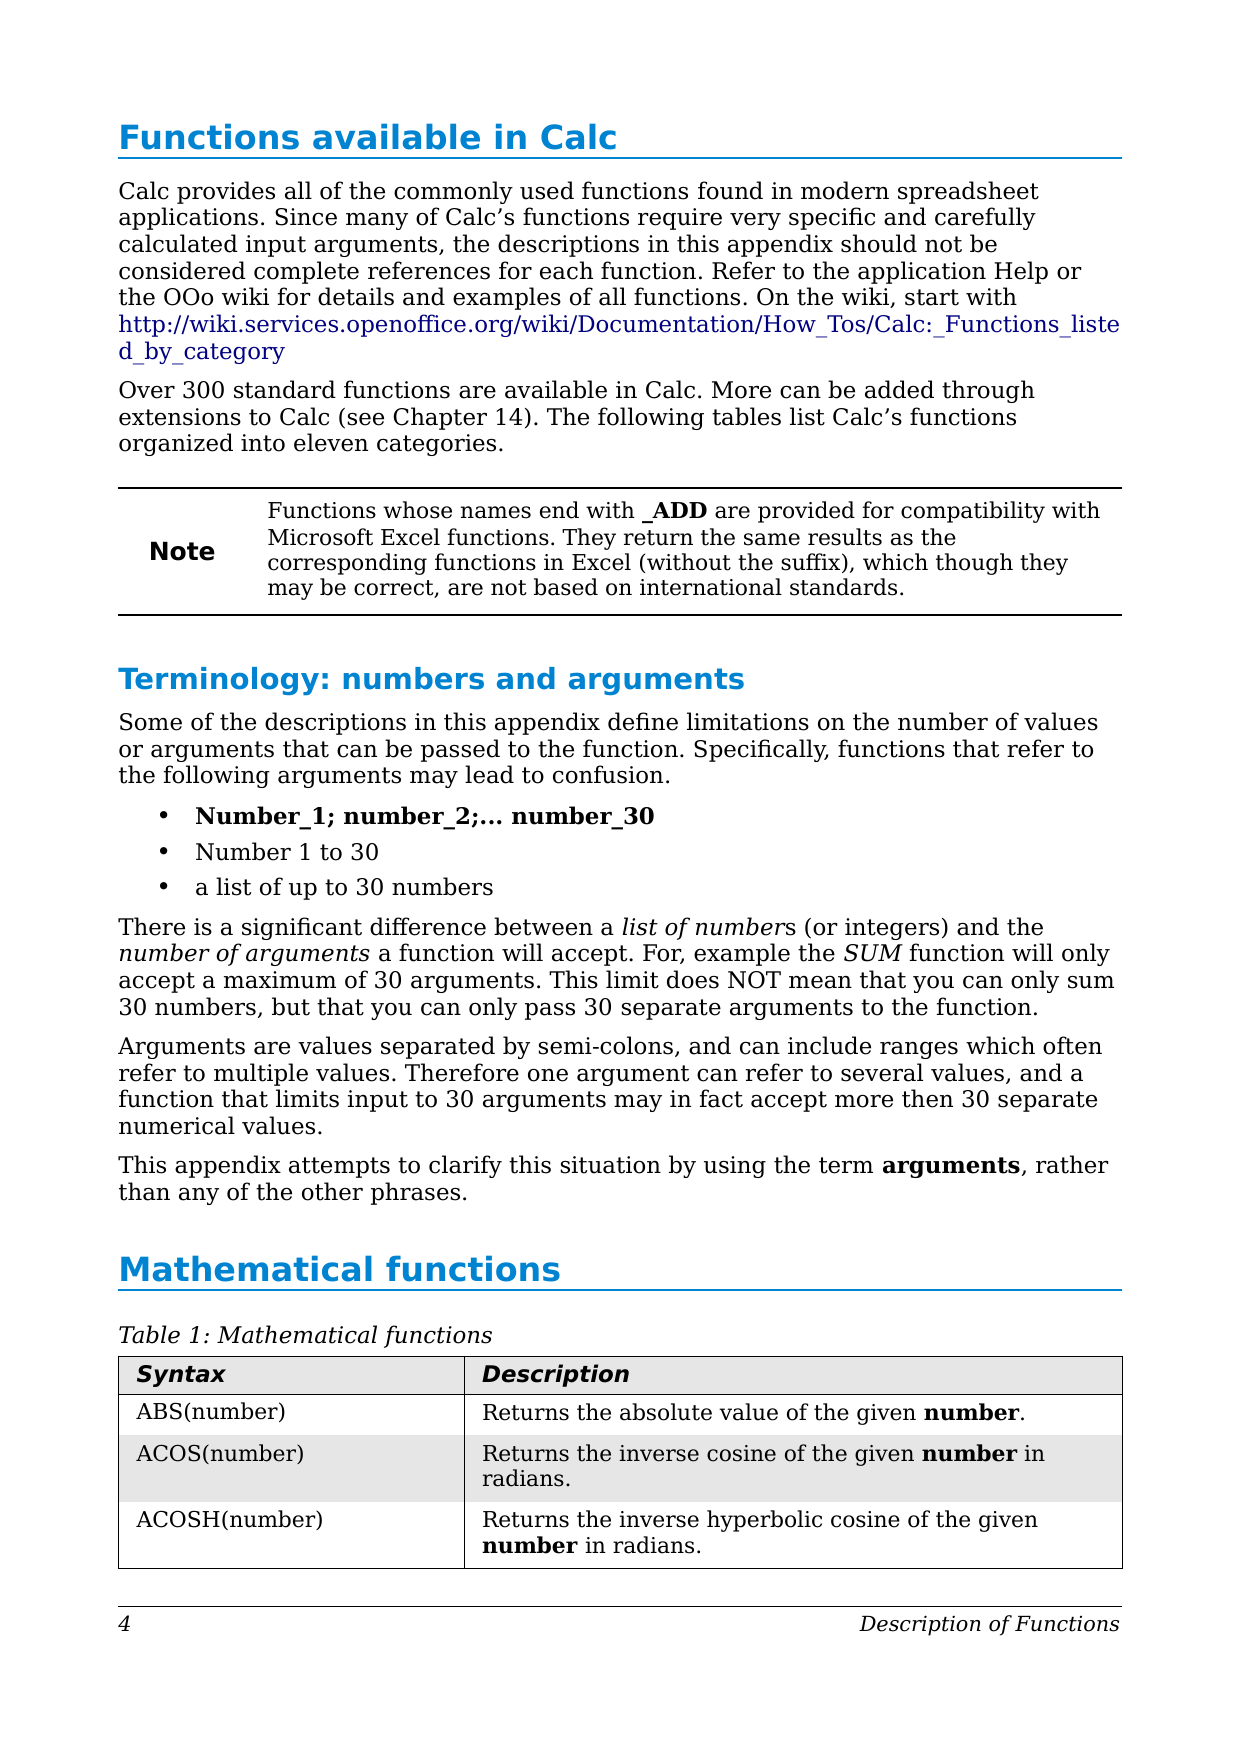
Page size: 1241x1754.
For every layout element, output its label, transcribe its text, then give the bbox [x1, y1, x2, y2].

text There is a significant difference between a list of numbers (or integers) and the number of arguments a function will accept. For, example the SUM function will only accept a maximum of 30 arguments. This limit does NOT mean that you can only sum 30 numbers, but that you can only pass 30 separate arguments to the function. [118, 914, 1122, 1021]
list Number_1; number_2;... number_30 [156, 802, 1122, 831]
table_header Note [118, 489, 246, 614]
table_cell ACOS(number) [119, 1435, 464, 1502]
table_header Functions whose names end with _ADD are provided for compatibility with Microsoft Excel functions. They return the same results as the corresponding functions in Excel (without the suffix), which though they may be correct, are not based on international standards. [246, 489, 1122, 614]
list a list of up to 30 numbers [156, 872, 1122, 902]
text Calc provides all of the commonly used functions found in modern spreadsheet applications. Since many of Calc’s functions require very specific and carefully calculated input arguments, the descriptions in this appendix should not be considered complete references for each function. Refer to the application Help or the OOo wiki for details and examples of all functions. On the wiki, start with http://wiki.services.openoffice.org/wiki/Documentation/How_Tos/Calc:_Functions_listed_by_category [118, 178, 1122, 364]
subtitle Functions available in Calc [118, 118, 1122, 157]
text Arguments are values separated by semi-colons, and can include ranges which often refer to multiple values. Therefore one argument can refer to several values, and a function that limits input to 30 arguments may in fact accept more then 30 separate numerical values. [118, 1033, 1122, 1140]
list Number 1 to 30 [156, 837, 1122, 866]
table_cell ABS(number) [119, 1395, 464, 1435]
table_header Syntax [119, 1357, 464, 1394]
text Some of the descriptions in this appendix define limitations on the number of values or arguments that can be passed to the function. Specifically, functions that refer to the following arguments may lead to confusion. [118, 709, 1122, 789]
table_cell Returns the inverse cosine of the given number in radians. [465, 1435, 1122, 1502]
table_cell ACOSH(number) [119, 1502, 464, 1568]
text Table 1: Mathematical functions [118, 1323, 1122, 1349]
text This appendix attempts to clarify this situation by using the term arguments, rather than any of the other phrases. [118, 1152, 1122, 1206]
table_cell Returns the absolute value of the given number. [465, 1395, 1122, 1435]
subtitle Terminology: numbers and arguments [118, 663, 1122, 697]
table_header Description [465, 1357, 1122, 1394]
table_cell Returns the inverse hyperbolic cosine of the given number in radians. [465, 1502, 1122, 1568]
subtitle Mathematical functions [118, 1250, 1122, 1289]
text Over 300 standard functions are available in Calc. More can be added through extensions to Calc (see Chapter 14). The following tables list Calc’s functions organized into eleven categories. [118, 377, 1122, 457]
